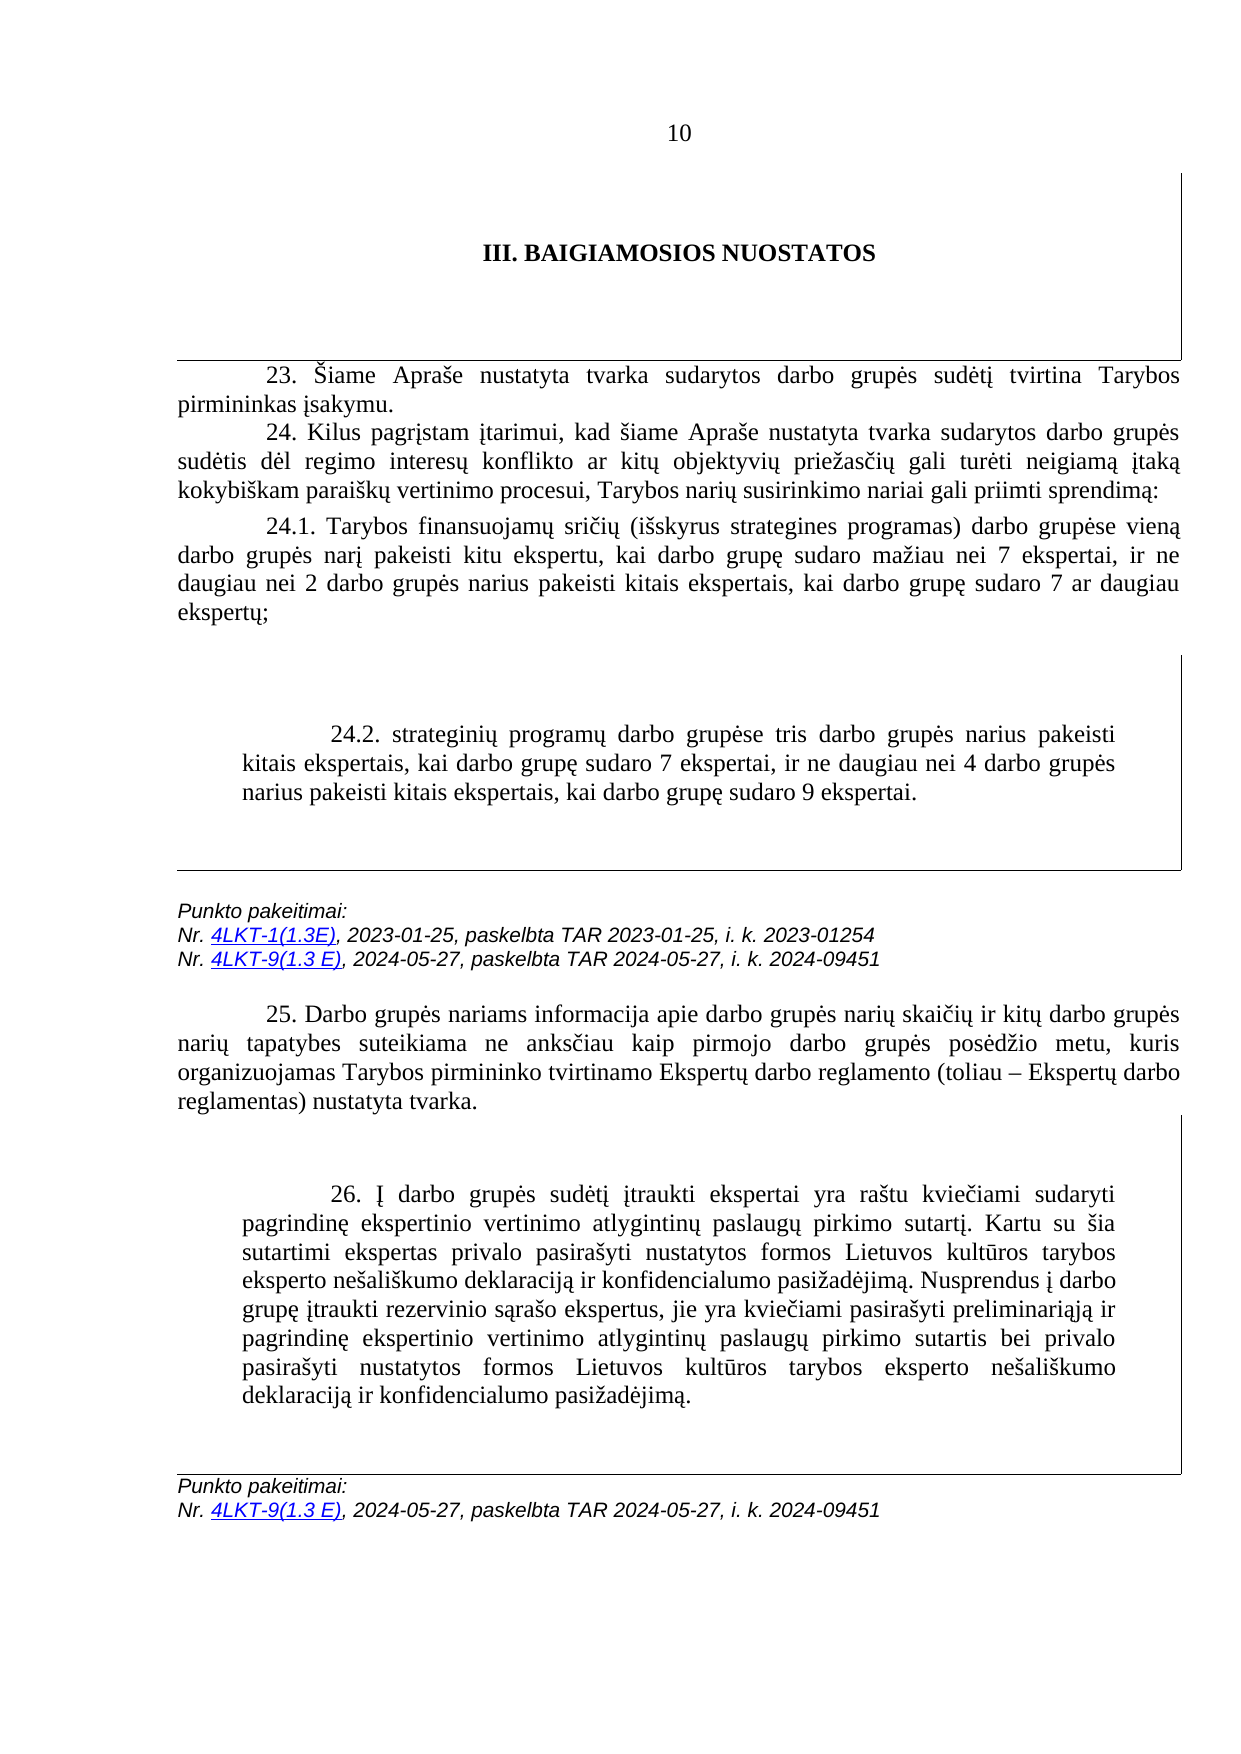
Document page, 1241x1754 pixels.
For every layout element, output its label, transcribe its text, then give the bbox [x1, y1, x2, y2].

text 24.1. Tarybos finansuojamų sričių (išskyrus strategines programas) darbo grupėse vieną darbo grupės narį pakeisti kitu ekspertu, kai darbo grupę sudaro mažiau nei 7 ekspertai, ir ne daugiau nei 2 darbo grupės narius pakeisti kitais ekspertais, kai darbo grupę sudaro 7 ar daugiau ekspertų; [177, 511, 1181, 626]
text III. BAIGIAMOSIOS NUOSTATOS [177, 173, 1181, 267]
text Punkto pakeitimai: [177, 899, 1181, 923]
text Nr. 4LKT-9(1.3 E), 2024-05-27, paskelbta TAR 2024-05-27, i. k. 2024-09451 [177, 947, 1181, 971]
text Punkto pakeitimai: [177, 1474, 1181, 1498]
text 24.2. strateginių programų darbo grupėse tris darbo grupės narius pakeisti kitais ekspertais, kai darbo grupę sudaro 7 ekspertai, ir ne daugiau nei 4 darbo grupės narius pakeisti kitais ekspertais, kai darbo grupę sudaro 9 ekspertai. [177, 655, 1181, 870]
text 25. Darbo grupės nariams informacija apie darbo grupės narių skaičių ir kitų darbo grupės narių tapatybes suteikiama ne anksčiau kaip pirmojo darbo grupės posėdžio metu, kuris organizuojamas Tarybos pirmininko tvirtinamo Ekspertų darbo reglamento (toliau – Ekspertų darbo reglamentas) nustatyta tvarka. [177, 999, 1181, 1114]
text 23. Šiame Apraše nustatyta tvarka sudarytos darbo grupės sudėtį tvirtina Tarybos pirmininkas įsakymu. [177, 360, 1181, 417]
text Nr. 4LKT-9(1.3 E), 2024-05-27, paskelbta TAR 2024-05-27, i. k. 2024-09451 [177, 1498, 1181, 1522]
text 26. Į darbo grupės sudėtį įtraukti ekspertai yra raštu kviečiami sudaryti pagrindinę ekspertinio vertinimo atlygintinų paslaugų pirkimo sutartį. Kartu su šia sutartimi ekspertas privalo pasirašyti nustatytos formos Lietuvos kultūros tarybos eksperto nešališkumo deklaraciją ir konfidencialumo pasižadėjimą. Nusprendus į darbo grupę įtraukti rezervinio sąrašo ekspertus, jie yra kviečiami pasirašyti preliminariąją ir pagrindinę ekspertinio vertinimo atlygintinų paslaugų pirkimo sutartis bei privalo pasirašyti nustatytos formos Lietuvos kultūros tarybos eksperto nešališkumo deklaraciją ir konfidencialumo pasižadėjimą. [177, 1114, 1181, 1474]
text 24. Kilus pagrįstam įtarimui, kad šiame Apraše nustatyta tvarka sudarytos darbo grupės sudėtis dėl regimo interesų konflikto ar kitų objektyvių priežasčių gali turėti neigiamą įtaką kokybiškam paraiškų vertinimo procesui, Tarybos narių susirinkimo nariai gali priimti sprendimą: [177, 417, 1181, 504]
text Nr. 4LKT-1(1.3E), 2023-01-25, paskelbta TAR 2023-01-25, i. k. 2023-01254 [177, 923, 1181, 947]
